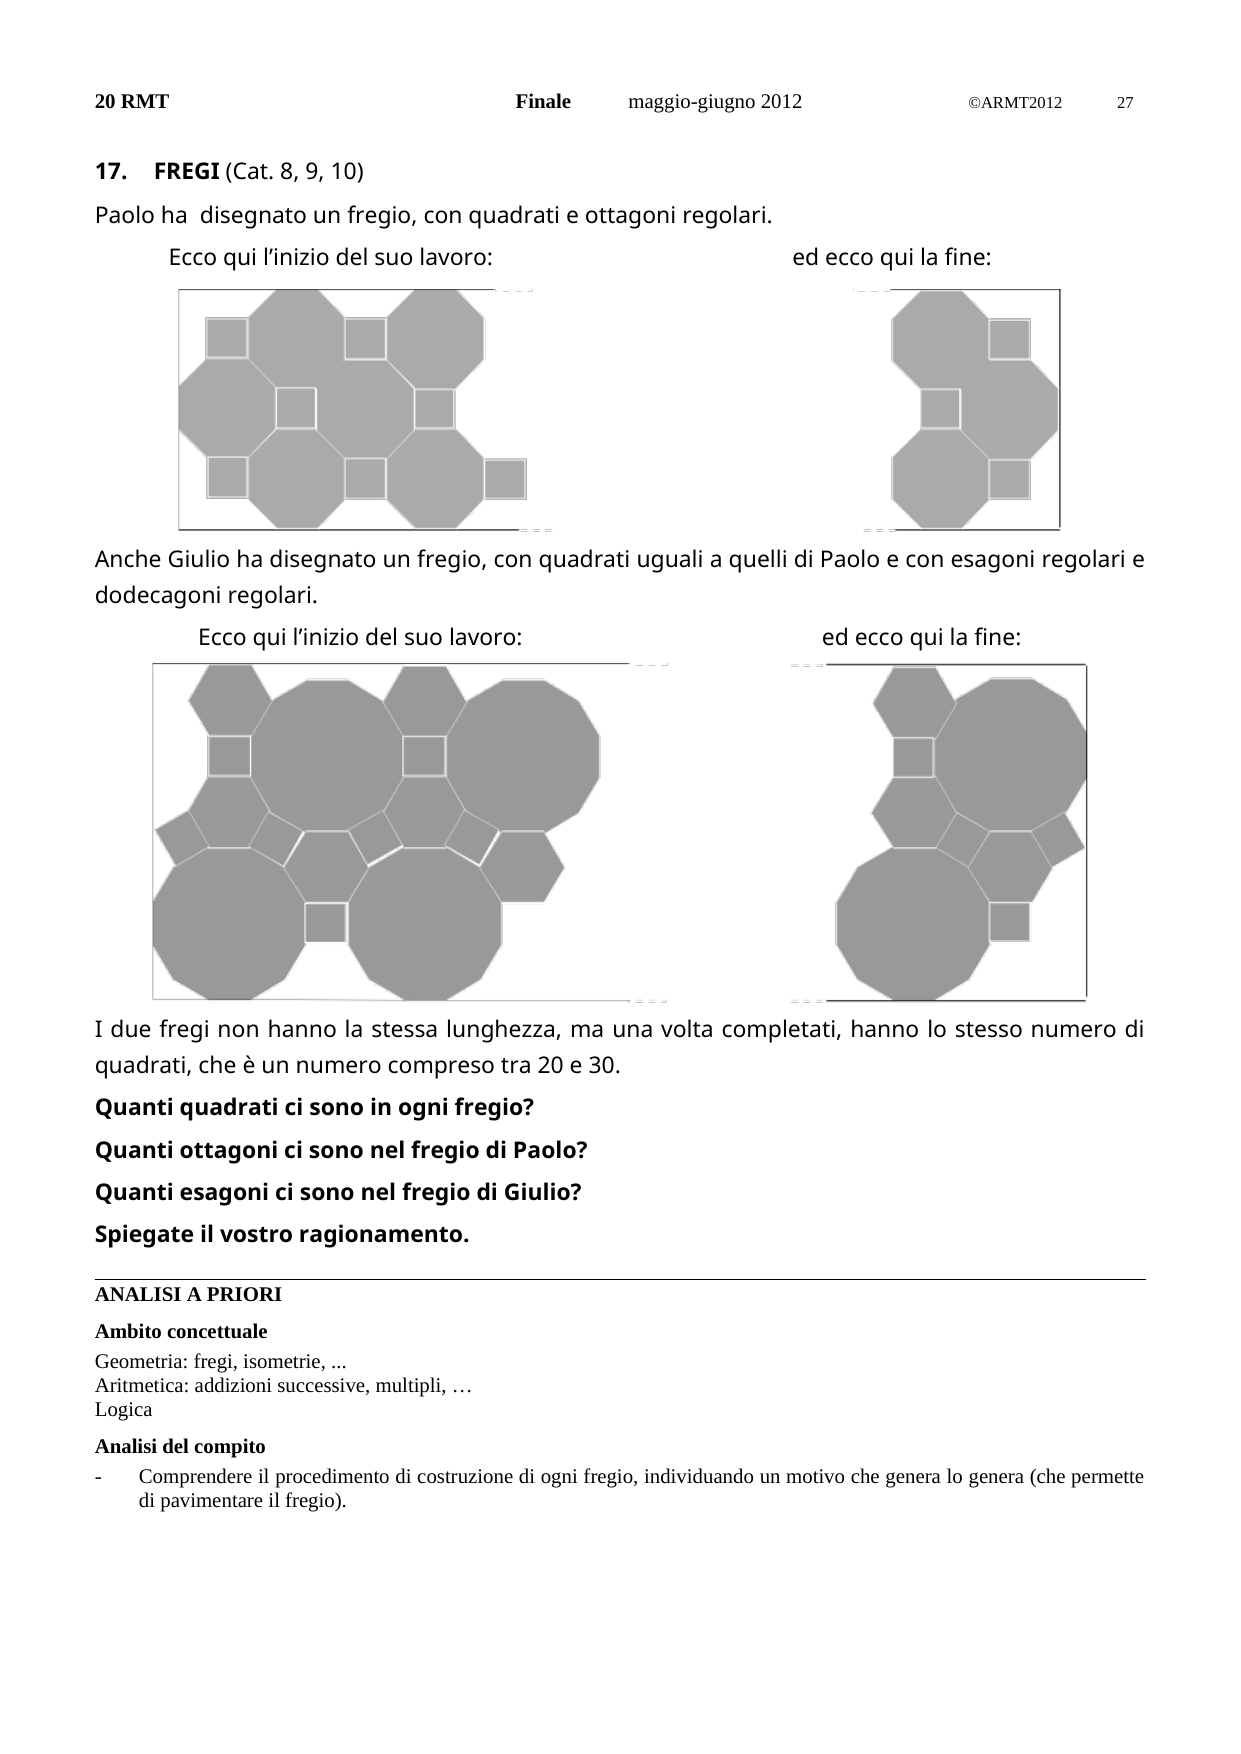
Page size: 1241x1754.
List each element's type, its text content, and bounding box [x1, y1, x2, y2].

text Paolo ha disegnato un fregio, con quadrati e ottagoni regolari. [94, 199, 1146, 230]
text - Comprendere il procedimento di costruzione di ogni fregio, individuando un motivo che genera lo genera (che permette di pavimentare il fregio). [94, 1464, 1146, 1512]
text Quanti quadrati ci sono in ogni fregio? [94, 1091, 1146, 1123]
text Ecco qui l’inizio del suo lavoro: ed ecco qui la fine: [94, 241, 1146, 272]
text 17. FREGI (Cat. 8, 9, 10) [94, 155, 1146, 186]
text Ecco qui l’inizio del suo lavoro: ed ecco qui la fine: [94, 621, 1146, 652]
text Aritmetica: addizioni successive, multipli, … [94, 1373, 1146, 1397]
text Quanti ottagoni ci sono nel fregio di Paolo? [94, 1133, 1146, 1165]
text Quanti esagoni ci sono nel fregio di Giulio? [94, 1176, 1146, 1207]
text I due fregi non hanno la stessa lunghezza, ma una volta completati, hanno lo stesso numero di quadrati, che è un numero compreso tra 20 e 30. [94, 1013, 1146, 1080]
text Analisi del compito [94, 1433, 1146, 1458]
text Geometria: fregi, isometrie, ... [94, 1349, 1146, 1373]
text Spiegate il vostro ragionamento. [94, 1218, 1146, 1249]
text Ambito concettuale [94, 1318, 1146, 1343]
text Anche Giulio ha disegnato un fregio, con quadrati uguali a quelli di Paolo e con esagoni regolari e dodecagoni regolari. [94, 543, 1146, 610]
text ANALiSi A PRIORI [94, 1280, 1146, 1306]
text Logica [94, 1397, 1146, 1421]
